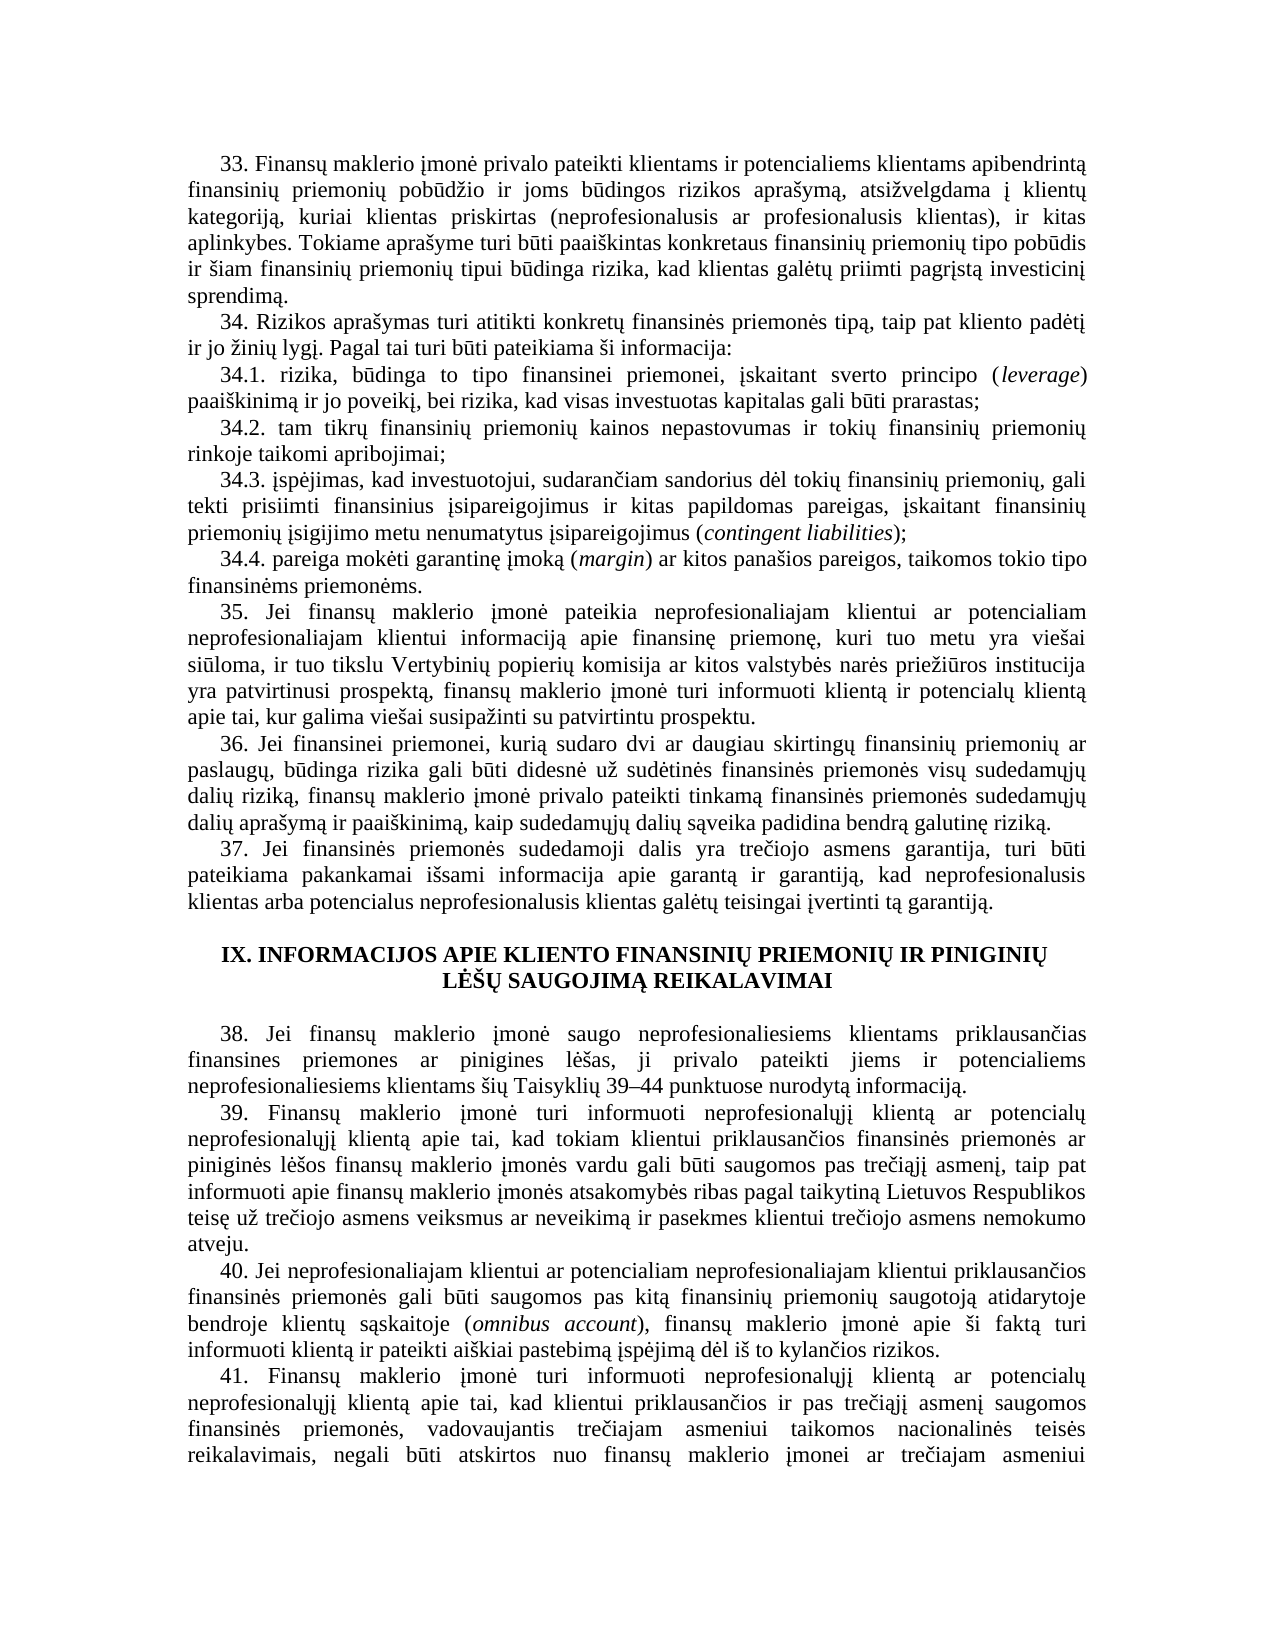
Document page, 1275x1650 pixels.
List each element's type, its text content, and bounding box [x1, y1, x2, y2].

text 34.3. įspėjimas, kad investuotojui, sudarančiam sandorius dėl tokių finansinių priemonių, gali tekti prisiimti finansinius įsipareigojimus ir kitas papildomas pareigas, įskaitant finansinių priemonių įsigijimo metu nenumatytus įsipareigojimus (contingent liabilities); [187, 466, 1087, 545]
text 34.4. pareiga mokėti garantinę įmoką (margin) ar kitos panašios pareigos, taikomos tokio tipo finansinėms priemonėms. [187, 545, 1087, 598]
text 33. Finansų maklerio įmonė privalo pateikti klientams ir potencialiems klientams apibendrintą finansinių priemonių pobūdžio ir joms būdingos rizikos aprašymą, atsižvelgdama į klientų kategoriją, kuriai klientas priskirtas (neprofesionalusis ar profesionalusis klientas), ir kitas aplinkybes. Tokiame aprašyme turi būti paaiškintas konkretaus finansinių priemonių tipo pobūdis ir šiam finansinių priemonių tipui būdinga rizika, kad klientas galėtų priimti pagrįstą investicinį sprendimą. [187, 150, 1087, 308]
text IX. InformacijOS apie kliento finansinių priemonių ir piniginių [187, 941, 1087, 967]
text 40. Jei neprofesionaliajam klientui ar potencialiam neprofesionaliajam klientui priklausančios finansinės priemonės gali būti saugomos pas kitą finansinių priemonių saugotoją atidarytoje bendroje klientų sąskaitoje (omnibus account), finansų maklerio įmonė apie ši faktą turi informuoti klientą ir pateikti aiškiai pastebimą įspėjimą dėl iš to kylančios rizikos. [187, 1257, 1087, 1362]
text 36. Jei finansinei priemonei, kurią sudaro dvi ar daugiau skirtingų finansinių priemonių ar paslaugų, būdinga rizika gali būti didesnė už sudėtinės finansinės priemonės visų sudedamųjų dalių riziką, finansų maklerio įmonė privalo pateikti tinkamą finansinės priemonės sudedamųjų dalių aprašymą ir paaiškinimą, kaip sudedamųjų dalių sąveika padidina bendrą galutinę riziką. [187, 730, 1087, 835]
text 34.1. rizika, būdinga to tipo finansinei priemonei, įskaitant sverto principo (leverage) paaiškinimą ir jo poveikį, bei rizika, kad visas investuotas kapitalas gali būti prarastas; [187, 361, 1087, 413]
text 34. Rizikos aprašymas turi atitikti konkretų finansinės priemonės tipą, taip pat kliento padėtį ir jo žinių lygį. Pagal tai turi būti pateikiama ši informacija: [187, 308, 1087, 361]
text lėšų saugojimą reikalavimai [187, 967, 1087, 993]
text 38. Jei finansų maklerio įmonė saugo neprofesionaliesiems klientams priklausančias finansines priemones ar pinigines lėšas, ji privalo pateikti jiems ir potencialiems neprofesionaliesiems klientams šių Taisyklių 39–44 punktuose nurodytą informaciją. [187, 1020, 1087, 1099]
text 37. Jei finansinės priemonės sudedamoji dalis yra trečiojo asmens garantija, turi būti pateikiama pakankamai išsami informacija apie garantą ir garantiją, kad neprofesionalusis klientas arba potencialus neprofesionalusis klientas galėtų teisingai įvertinti tą garantiją. [187, 835, 1087, 914]
text 41. Finansų maklerio įmonė turi informuoti neprofesionalųjį klientą ar potencialų neprofesionalųjį klientą apie tai, kad klientui priklausančios ir pas trečiąjį asmenį saugomos finansinės priemonės, vadovaujantis trečiajam asmeniui taikomos nacionalinės teisės reikalavimais, negali būti atskirtos nuo finansų maklerio įmonei ar trečiajam asmeniui [187, 1362, 1087, 1468]
text 34.2. tam tikrų finansinių priemonių kainos nepastovumas ir tokių finansinių priemonių rinkoje taikomi apribojimai; [187, 413, 1087, 466]
text 39. Finansų maklerio įmonė turi informuoti neprofesionalųjį klientą ar potencialų neprofesionalųjį klientą apie tai, kad tokiam klientui priklausančios finansinės priemonės ar piniginės lėšos finansų maklerio įmonės vardu gali būti saugomos pas trečiąjį asmenį, taip pat informuoti apie finansų maklerio įmonės atsakomybės ribas pagal taikytiną Lietuvos Respublikos teisę už trečiojo asmens veiksmus ar neveikimą ir pasekmes klientui trečiojo asmens nemokumo atveju. [187, 1099, 1087, 1257]
text 35. Jei finansų maklerio įmonė pateikia neprofesionaliajam klientui ar potencialiam neprofesionaliajam klientui informaciją apie finansinę priemonę, kuri tuo metu yra viešai siūloma, ir tuo tikslu Vertybinių popierių komisija ar kitos valstybės narės priežiūros institucija yra patvirtinusi prospektą, finansų maklerio įmonė turi informuoti klientą ir potencialų klientą apie tai, kur galima viešai susipažinti su patvirtintu prospektu. [187, 598, 1087, 730]
